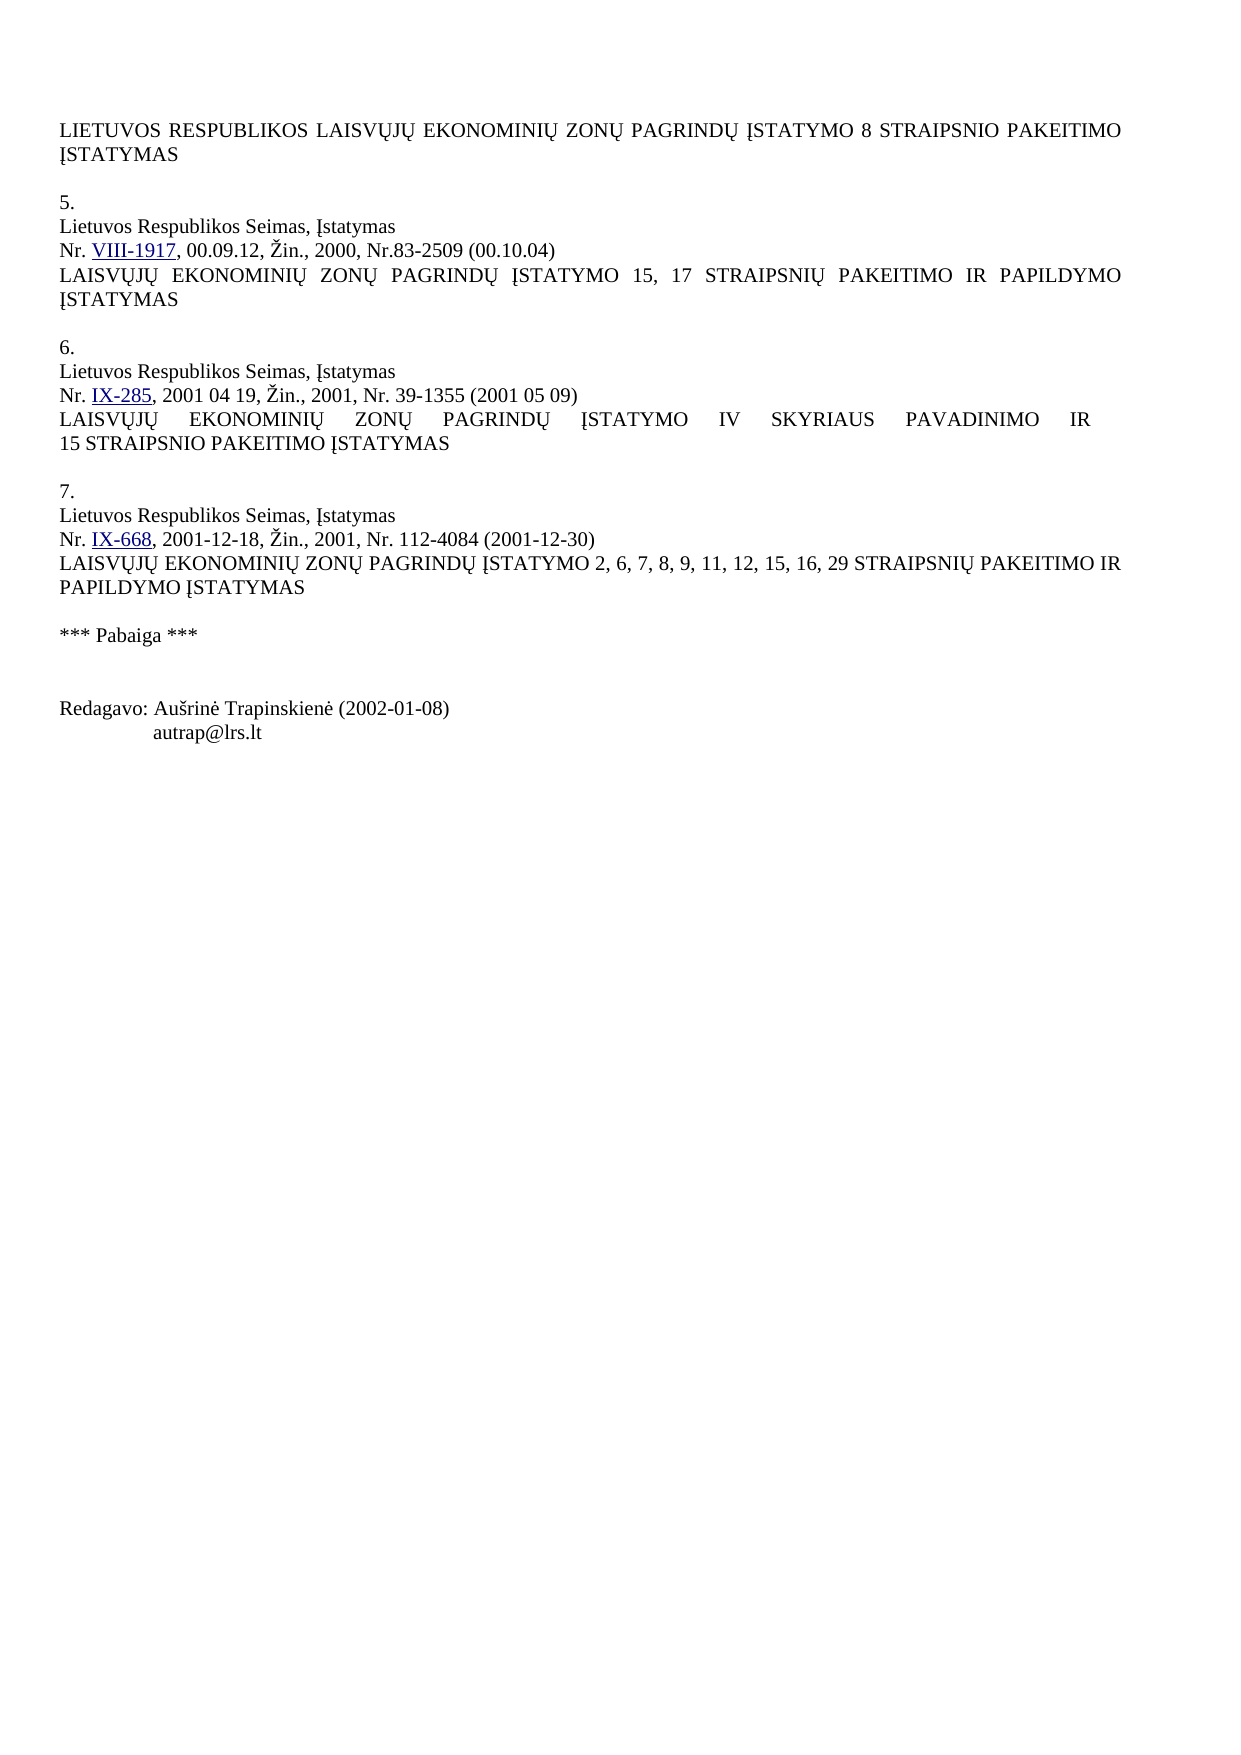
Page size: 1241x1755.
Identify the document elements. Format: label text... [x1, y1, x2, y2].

text Nr. VIII-1917, 00.09.12, Žin., 2000, Nr.83-2509 (00.10.04) [59, 238, 1122, 262]
text Lietuvos Respublikos Seimas, Įstatymas [59, 359, 1122, 383]
text LAISVŲJŲ EKONOMINIŲ ZONŲ PAGRINDŲ ĮSTATYMO 2, 6, 7, 8, 9, 11, 12, 15, 16, 29 STRAIPSNIŲ PAKEITIMO IR PAPILDYMO ĮSTATYMAS [59, 551, 1122, 599]
text *** Pabaiga *** [59, 623, 1122, 647]
text 6. [59, 335, 1122, 359]
text autrap@lrs.lt [59, 720, 1122, 744]
text Redagavo: Aušrinė Trapinskienė (2002-01-08) [59, 696, 1122, 720]
text Lietuvos Respublikos Seimas, Įstatymas [59, 214, 1122, 238]
text Nr. IX-668, 2001-12-18, Žin., 2001, Nr. 112-4084 (2001-12-30) [59, 527, 1122, 551]
text Lietuvos Respublikos Seimas, Įstatymas [59, 503, 1122, 527]
text LIETUVOS RESPUBLIKOS LAISVŲJŲ EKONOMINIŲ ZONŲ PAGRINDŲ ĮSTATYMO 8 STRAIPSNIO PAKEITIMO ĮSTATYMAS [59, 118, 1122, 166]
text Nr. IX-285, 2001 04 19, Žin., 2001, Nr. 39-1355 (2001 05 09) [59, 383, 1122, 407]
text 5. [59, 190, 1122, 214]
text LAISVŲJŲ EKONOMINIŲ ZONŲ PAGRINDŲ ĮSTATYMO IV SKYRIAUS PAVADINIMO IR 15 STRAIPSNIO PAKEITIMO ĮSTATYMAS [59, 407, 1122, 455]
text LAISVŲJŲ EKONOMINIŲ ZONŲ PAGRINDŲ ĮSTATYMO 15, 17 STRAIPSNIŲ PAKEITIMO IR PAPILDYMO ĮSTATYMAS [59, 262, 1122, 311]
text 7. [59, 479, 1122, 503]
